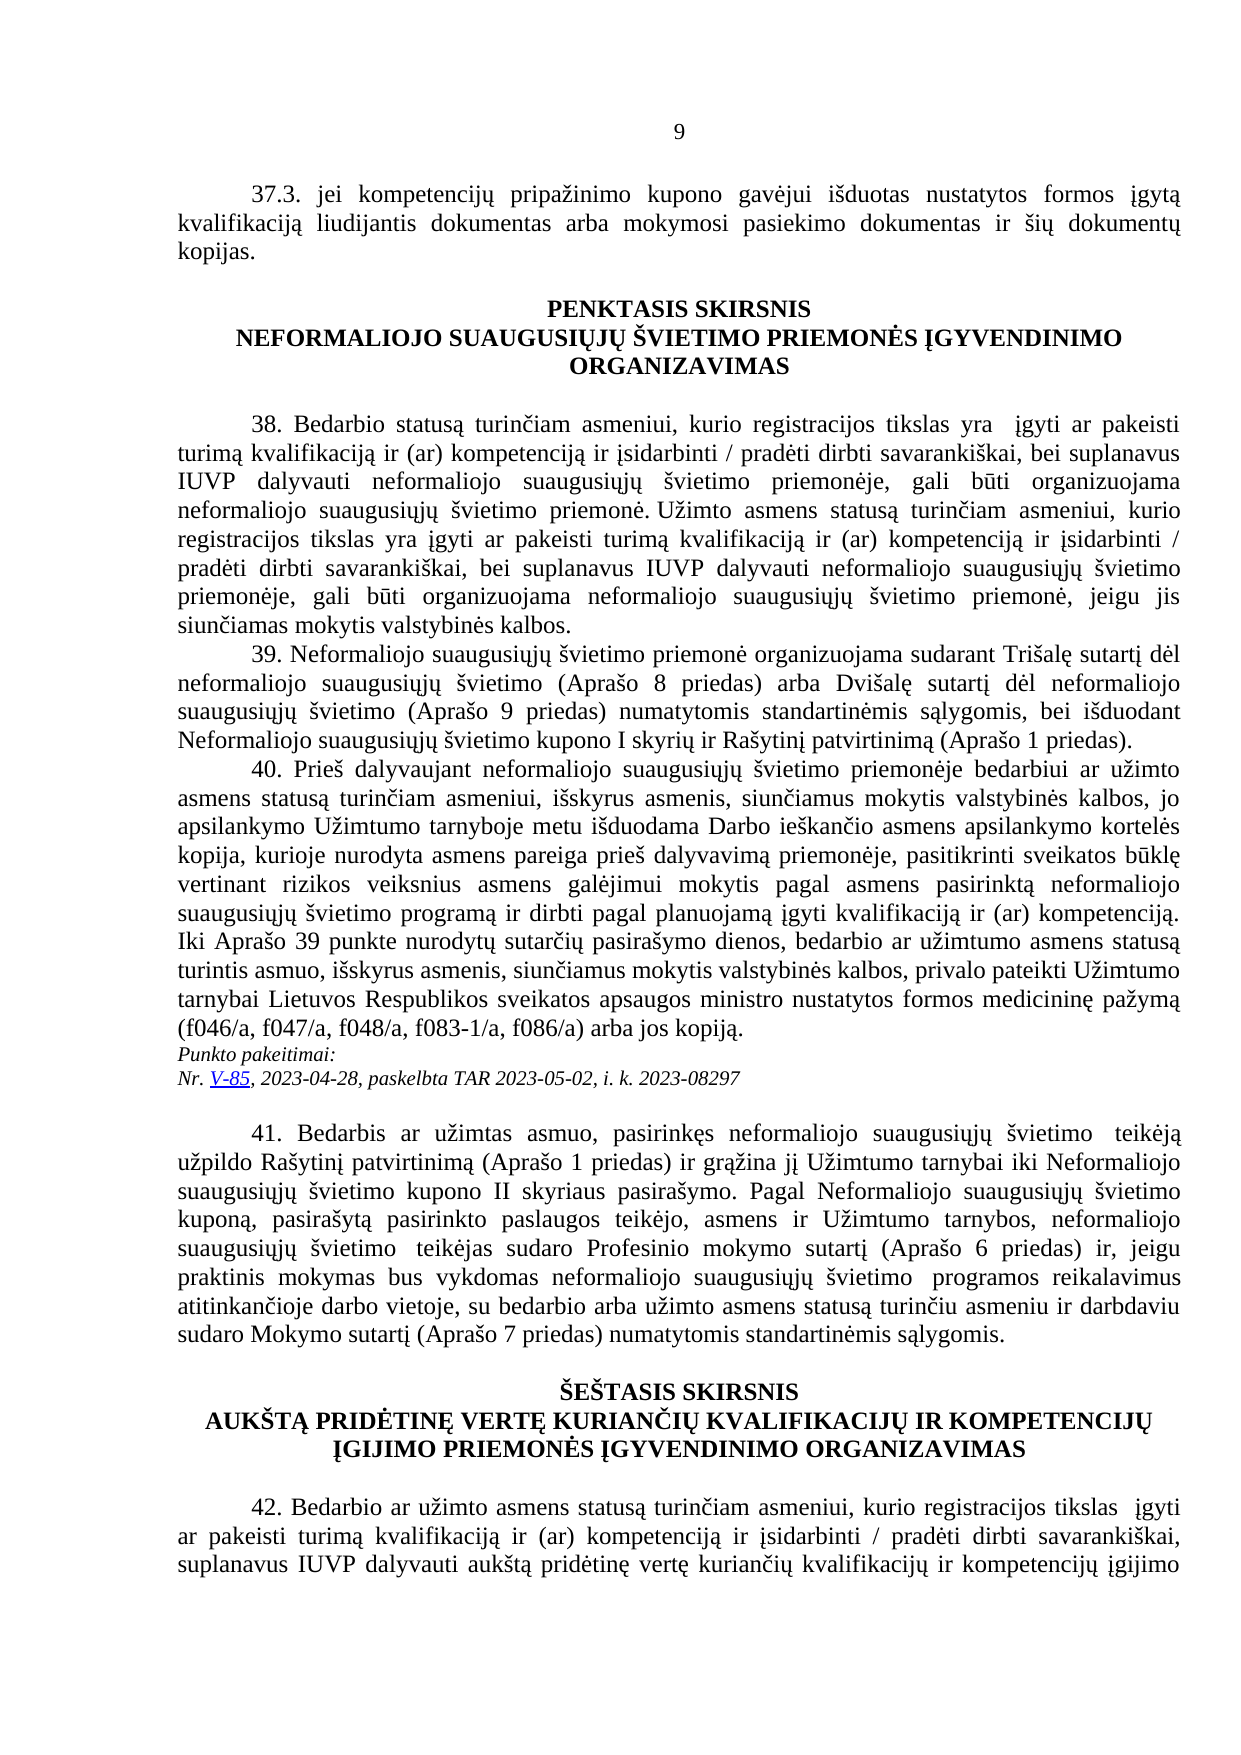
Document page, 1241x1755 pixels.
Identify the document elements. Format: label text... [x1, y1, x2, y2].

text 39. Neformaliojo suaugusiųjų švietimo priemonė organizuojama sudarant Trišalę sutartį dėl neformaliojo suaugusiųjų švietimo (Aprašo 8 priedas) arba Dvišalę sutartį dėl neformaliojo suaugusiųjų švietimo (Aprašo 9 priedas) numatytomis standartinėmis sąlygomis, bei išduodant Neformaliojo suaugusiųjų švietimo kupono I skyrių ir Rašytinį patvirtinimą (Aprašo 1 priedas). [177, 639, 1181, 754]
text 37.3. jei kompetencijų pripažinimo kupono gavėjui išduotas nustatytos formos įgytą kvalifikaciją liudijantis dokumentas arba mokymosi pasiekimo dokumentas ir šių dokumentų kopijas. [177, 179, 1181, 265]
text 42. Bedarbio ar užimto asmens statusą turinčiam asmeniui, kurio registracijos tikslas įgyti ar pakeisti turimą kvalifikaciją ir (ar) kompetenciją ir įsidarbinti / pradėti dirbti savarankiškai, suplanavus IUVP dalyvauti aukštą pridėtinę vertę kuriančių kvalifikacijų ir kompetencijų įgijimo [177, 1492, 1181, 1578]
text ŠEŠTASIS SKIRSNIS [177, 1377, 1181, 1406]
text PENKTASIS SKIRSNIS [177, 294, 1181, 323]
text 41. Bedarbis ar užimtas asmuo, pasirinkęs neformaliojo suaugusiųjų švietimo teikėją užpildo Rašytinį patvirtinimą (Aprašo 1 priedas) ir grąžina jį Užimtumo tarnybai iki Neformaliojo suaugusiųjų švietimo kupono II skyriaus pasirašymo. Pagal Neformaliojo suaugusiųjų švietimo kuponą, pasirašytą pasirinkto paslaugos teikėjo, asmens ir Užimtumo tarnybos, neformaliojo suaugusiųjų švietimo teikėjas sudaro Profesinio mokymo sutartį (Aprašo 6 priedas) ir, jeigu praktinis mokymas bus vykdomas neformaliojo suaugusiųjų švietimo programos reikalavimus atitinkančioje darbo vietoje, su bedarbio arba užimto asmens statusą turinčiu asmeniu ir darbdaviu sudaro Mokymo sutartį (Aprašo 7 priedas) numatytomis standartinėmis sąlygomis. [177, 1118, 1181, 1348]
text NEFORMALIOJO SUAUGUSIŲJŲ ŠVIETIMO PRIEMONĖS ĮGYVENDINIMO ORGANIZAVIMAS [177, 323, 1181, 380]
text AUKŠTĄ PRIDĖTINĘ VERTĘ KURIANČIŲ KVALIFIKACIJŲ IR KOMPETENCIJŲ ĮGIJIMO PRIEMONĖS ĮGYVENDINIMO ORGANIZAVIMAS [177, 1406, 1181, 1463]
text 38. Bedarbio statusą turinčiam asmeniui, kurio registracijos tikslas yra įgyti ar pakeisti turimą kvalifikaciją ir (ar) kompetenciją ir įsidarbinti / pradėti dirbti savarankiškai, bei suplanavus IUVP dalyvauti neformaliojo suaugusiųjų švietimo priemonėje, gali būti organizuojama neformaliojo suaugusiųjų švietimo priemonė. Užimto asmens statusą turinčiam asmeniui, kurio registracijos tikslas yra įgyti ar pakeisti turimą kvalifikaciją ir (ar) kompetenciją ir įsidarbinti / pradėti dirbti savarankiškai, bei suplanavus IUVP dalyvauti neformaliojo suaugusiųjų švietimo priemonėje, gali būti organizuojama neformaliojo suaugusiųjų švietimo priemonė, jeigu jis siunčiamas mokytis valstybinės kalbos. [177, 409, 1181, 639]
text 40. Prieš dalyvaujant neformaliojo suaugusiųjų švietimo priemonėje bedarbiui ar užimto asmens statusą turinčiam asmeniui, išskyrus asmenis, siunčiamus mokytis valstybinės kalbos, jo apsilankymo Užimtumo tarnyboje metu išduodama Darbo ieškančio asmens apsilankymo kortelės kopija, kurioje nurodyta asmens pareiga prieš dalyvavimą priemonėje, pasitikrinti sveikatos būklę vertinant rizikos veiksnius asmens galėjimui mokytis pagal asmens pasirinktą neformaliojo suaugusiųjų švietimo programą ir dirbti pagal planuojamą įgyti kvalifikaciją ir (ar) kompetenciją. Iki Aprašo 39 punkte nurodytų sutarčių pasirašymo dienos, bedarbio ar užimtumo asmens statusą turintis asmuo, išskyrus asmenis, siunčiamus mokytis valstybinės kalbos, privalo pateikti Užimtumo tarnybai Lietuvos Respublikos sveikatos apsaugos ministro nustatytos formos medicininę pažymą (f046/a, f047/a, f048/a, f083-1/a, f086/a) arba jos kopiją. [177, 754, 1181, 1041]
text Punkto pakeitimai: [177, 1041, 1181, 1066]
text Nr. V-85, 2023-04-28, paskelbta TAR 2023-05-02, i. k. 2023-08297 [177, 1066, 1181, 1089]
